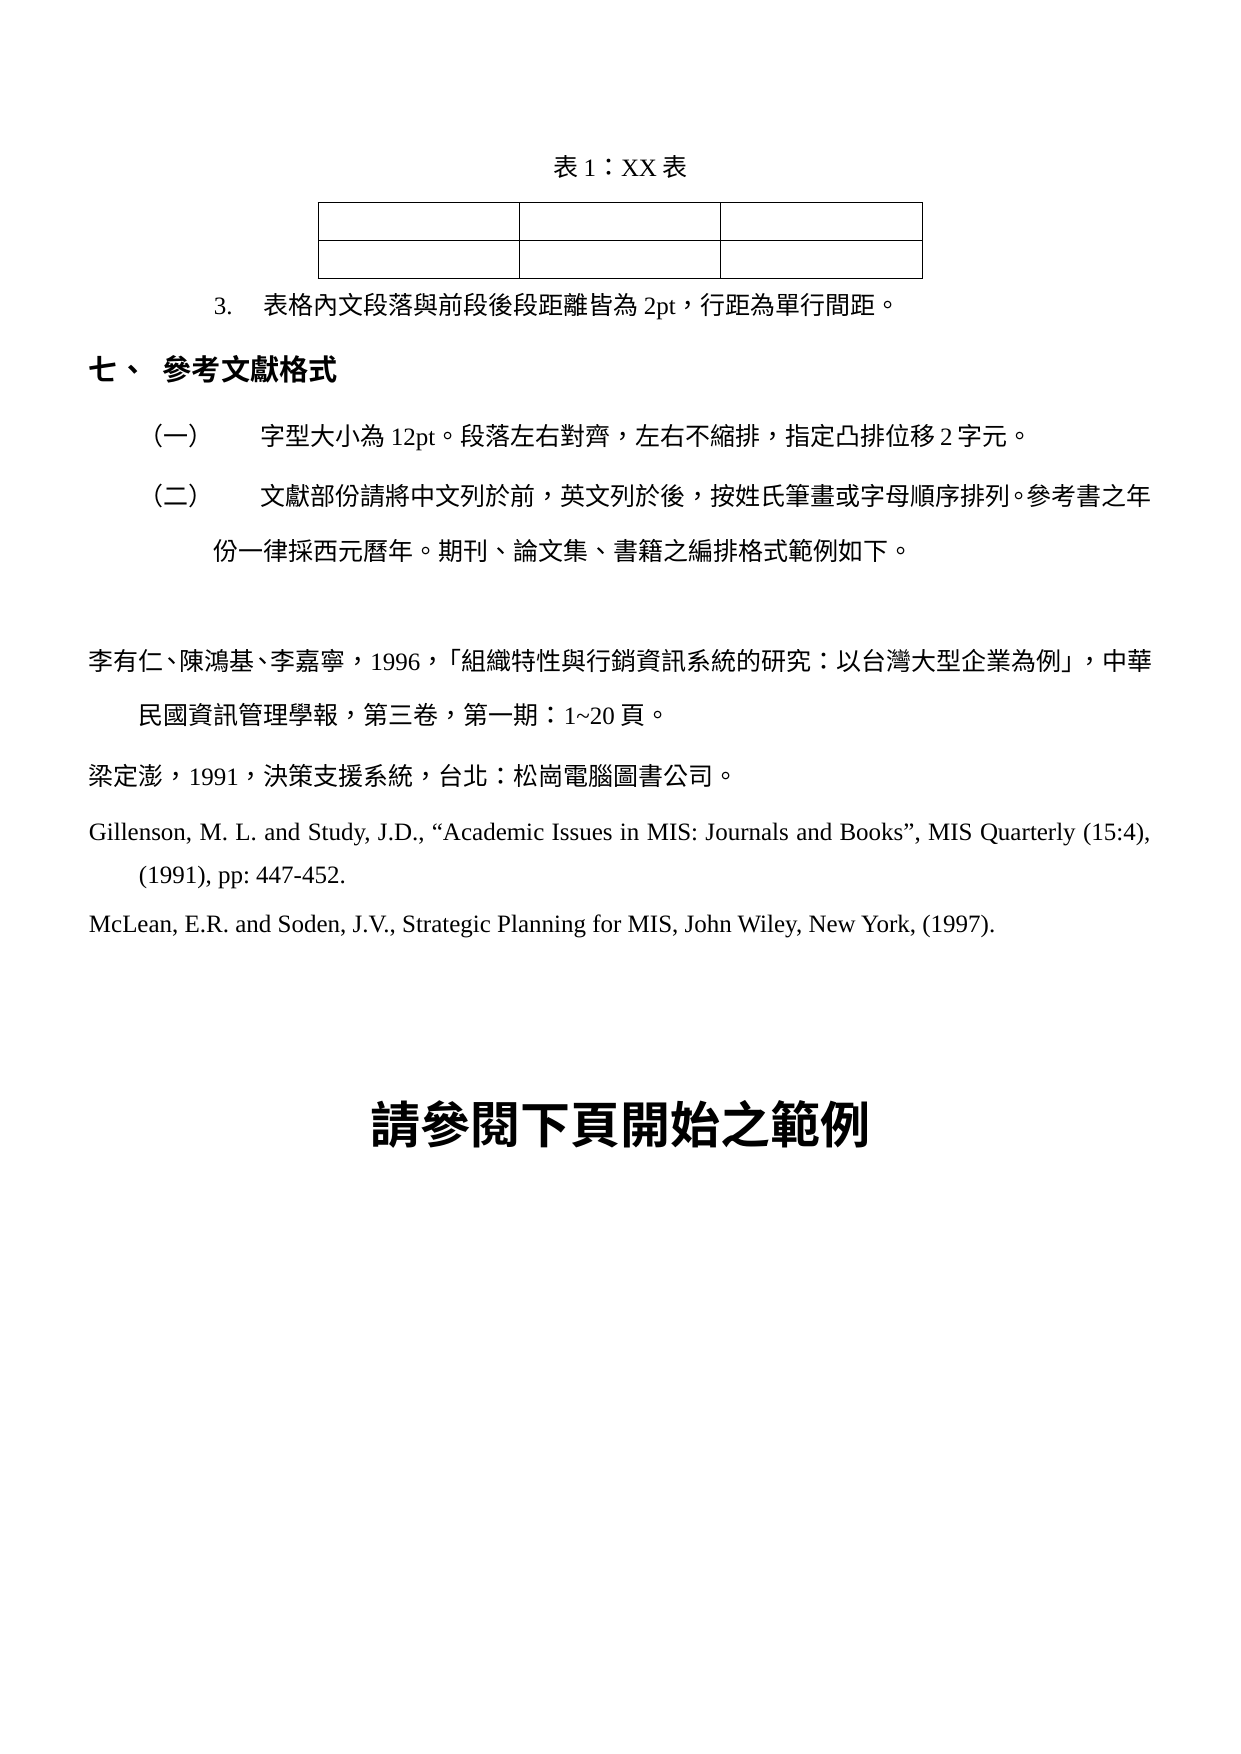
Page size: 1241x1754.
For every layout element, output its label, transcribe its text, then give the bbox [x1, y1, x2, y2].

text Gillenson, M. L. and Study, J.D., “Academic Issues in MIS: Journals and Books”, MIS Quarterly (15:4), (1991), pp: 447-452. [89, 817, 1152, 888]
table_header [319, 203, 519, 240]
list 字型大小為12pt。段落左右對齊，左右不縮排，指定凸排位移2字元。 [139, 416, 1152, 452]
table_header [520, 203, 720, 240]
table_cell [721, 241, 922, 278]
text 表1：XX表 [89, 148, 1152, 184]
table_cell [520, 241, 720, 278]
text McLean, E.R. and Soden, J.V., Strategic Planning for MIS, John Wiley, New York, (1997). [89, 909, 1152, 938]
text 李有仁、陳鴻基、李嘉寧，1996，「組織特性與行銷資訊系統的研究：以台灣大型企業為例」，中華民國資訊管理學報，第三卷，第一期：1~20頁。 [89, 641, 1152, 732]
list 文獻部份請將中文列於前，英文列於後，按姓氏筆畫或字母順序排列。參考書之年份一律採西元曆年。期刊、論文集、書籍之編排格式範例如下。 [139, 477, 1152, 567]
table_cell [319, 241, 519, 278]
list 表格內文段落與前段後段距離皆為2pt，行距為單行間距。 [214, 286, 1152, 322]
text 梁定澎，1991，決策支援系統，台北：松崗電腦圖書公司。 [89, 756, 1152, 792]
list 參考文獻格式 [89, 346, 1152, 388]
table_header [721, 203, 922, 240]
subtitle 請參閱下頁開始之範例 [89, 1086, 1152, 1158]
